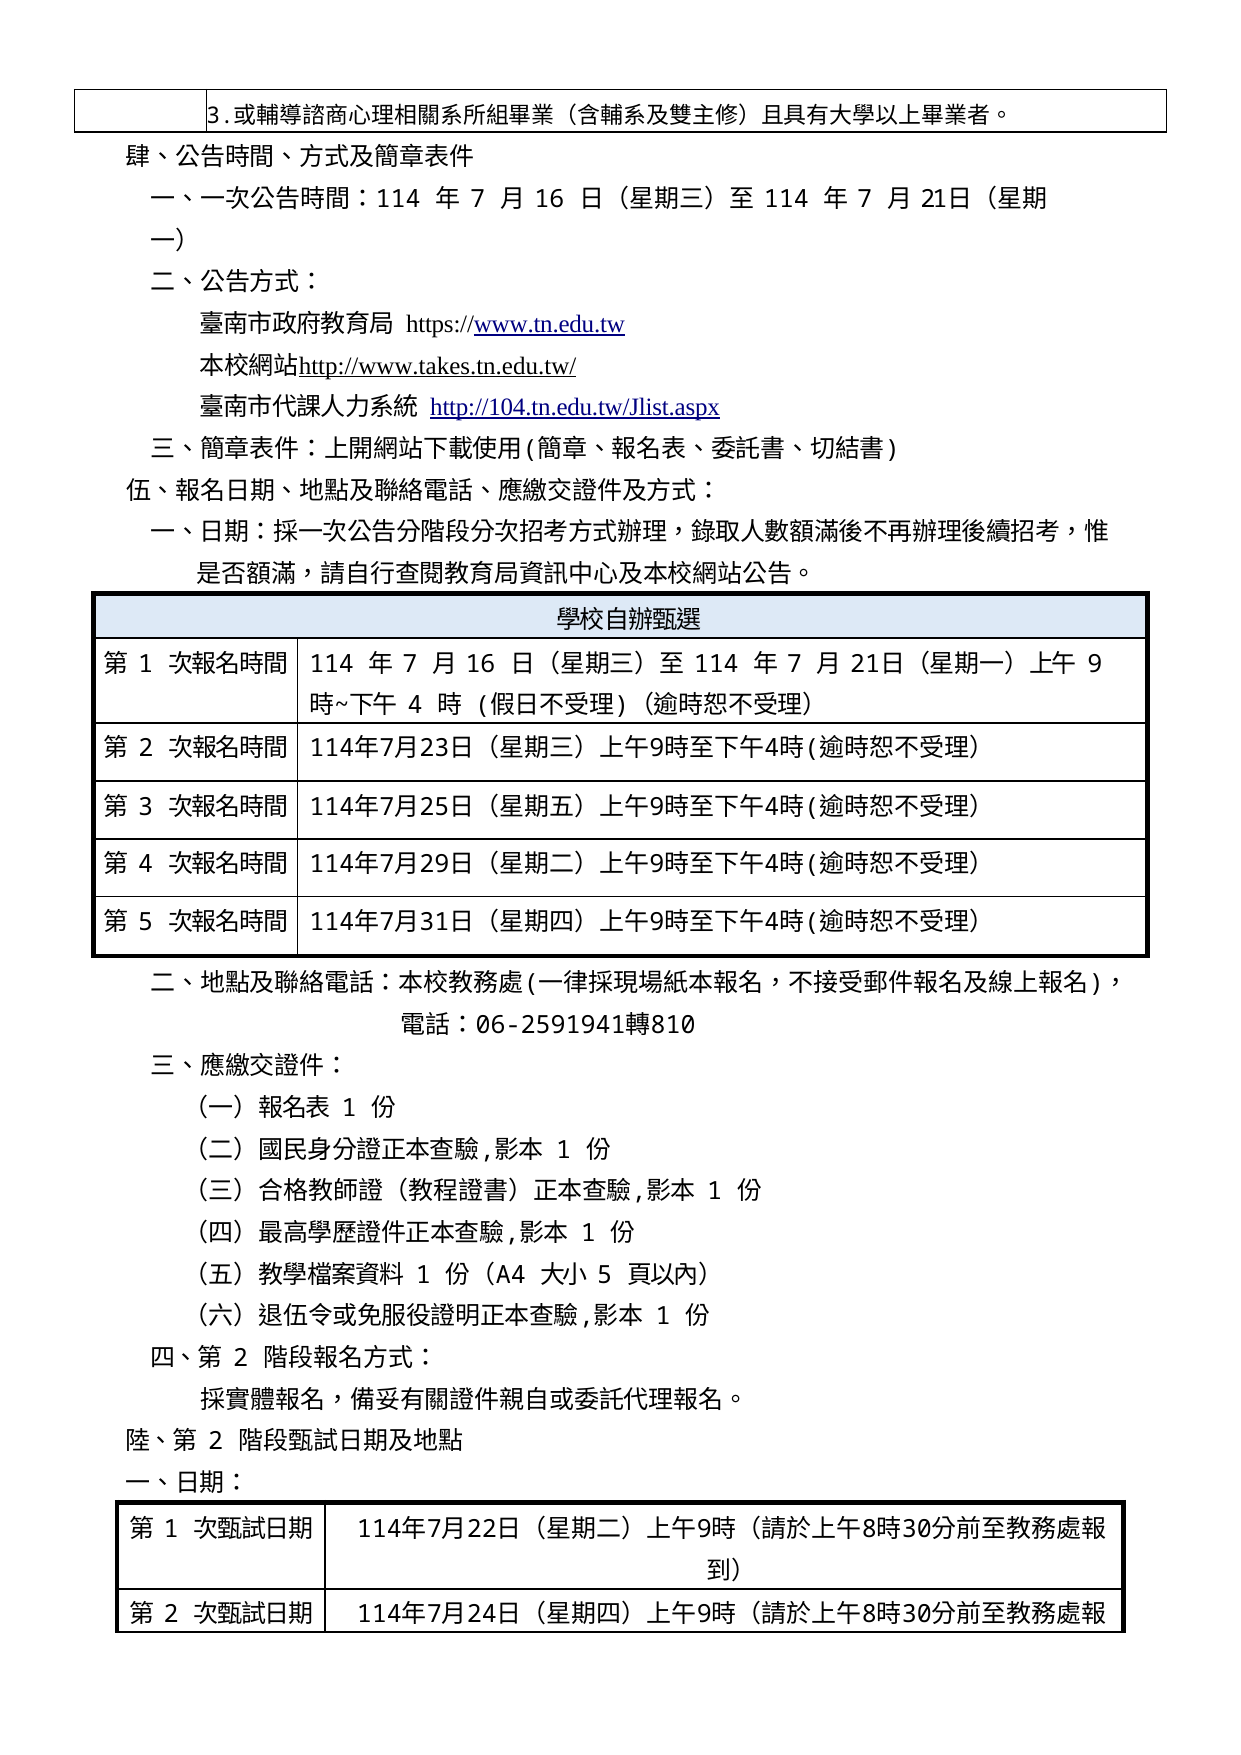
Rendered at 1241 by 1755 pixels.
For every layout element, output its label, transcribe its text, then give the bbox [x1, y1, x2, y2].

text 一、一次公告時間：114 年 7 月 16 日（星期三）至 114 年 7 月 21日（星期一） [150, 174, 1079, 257]
table_cell 114年7月29日（星期二）上午9時至下午4時(逾時恕不受理） [298, 840, 1145, 896]
text （四）最高學歷證件正本查驗,影本 1 份 [184, 1208, 1152, 1250]
text 採實體報名，備妥有關證件親自或委託代理報名。 [89, 1375, 1152, 1416]
table_cell 第 5 次報名時間 [96, 897, 297, 953]
table_cell 第 2 次甄試日期 [119, 1590, 324, 1631]
table_header 114年7月22日（星期二）上午9時（請於上午8時30分前至教務處報到） [326, 1505, 1121, 1588]
text 三、應繳交證件： [150, 1041, 1152, 1083]
text 肆、公告時間、方式及簡章表件 [125, 133, 1152, 174]
table_header 學校自辦甄選 [96, 596, 1145, 637]
text 本校網站http://www.takes.tn.edu.tw/ [199, 341, 1152, 382]
table_cell 第 3 次報名時間 [96, 782, 297, 838]
text 電話：06-2591941轉810 [150, 1000, 1152, 1041]
text 一、日期：採一次公告分階段分次招考方式辦理，錄取人數額滿後不再辦理後續招考，惟是否額滿，請自行查閱教育局資訊中心及本校網站公告。 [150, 507, 1116, 591]
text 臺南市代課人力系統 http://104.tn.edu.tw/Jlist.aspx [199, 382, 1152, 424]
table_header 第 1 次甄試日期 [119, 1505, 324, 1588]
text 二、公告方式： [150, 257, 1079, 299]
table_cell 第 1 次報名時間 [96, 639, 297, 722]
table_cell 114年7月31日（星期四）上午9時至下午4時(逾時恕不受理） [298, 897, 1145, 953]
table_cell 3.或輔導諮商心理相關系所組畢業（含輔系及雙主修）且具有大學以上畢業者。 [207, 90, 1166, 131]
text （一）報名表 1 份 [183, 1083, 1152, 1125]
table_cell 第 2 次報名時間 [96, 724, 297, 780]
text 二、地點及聯絡電話：本校教務處(一律採現場紙本報名，不接受郵件報名及線上報名)， [150, 958, 1152, 1000]
table_cell 114 年 7 月 16 日（星期三）至 114 年 7 月 21日（星期一）上午 9 時~下午 4 時 (假日不受理)（逾時恕不受理） [298, 639, 1145, 722]
table_cell 114年7月25日（星期五）上午9時至下午4時(逾時恕不受理） [298, 782, 1145, 838]
text 陸、第 2 階段甄試日期及地點 [125, 1416, 1153, 1458]
table_cell 114年7月24日（星期四）上午9時（請於上午8時30分前至教務處報 [326, 1590, 1121, 1631]
text 三、簡章表件：上開網站下載使用(簡章、報名表、委託書、切結書) [125, 424, 1152, 466]
text （六）退伍令或免服役證明正本查驗,影本 1 份 [184, 1291, 1152, 1333]
table_cell 114年7月23日（星期三）上午9時至下午4時(逾時恕不受理） [298, 724, 1145, 780]
table_cell [75, 90, 206, 131]
text 伍、報名日期、地點及聯絡電話、應繳交證件及方式： [89, 466, 1153, 507]
text （五）教學檔案資料 1 份（A4 大小 5 頁以內） [184, 1250, 1152, 1291]
text （三）合格教師證（教程證書）正本查驗,影本 1 份 [183, 1166, 1152, 1208]
text 四、第 2 階段報名方式： [150, 1333, 1152, 1375]
table_cell 第 4 次報名時間 [96, 840, 297, 896]
text （二）國民身分證正本查驗,影本 1 份 [183, 1125, 1152, 1166]
text 一、日期： [125, 1458, 1152, 1500]
text 臺南市政府教育局 https://www.tn.edu.tw [199, 299, 1152, 341]
